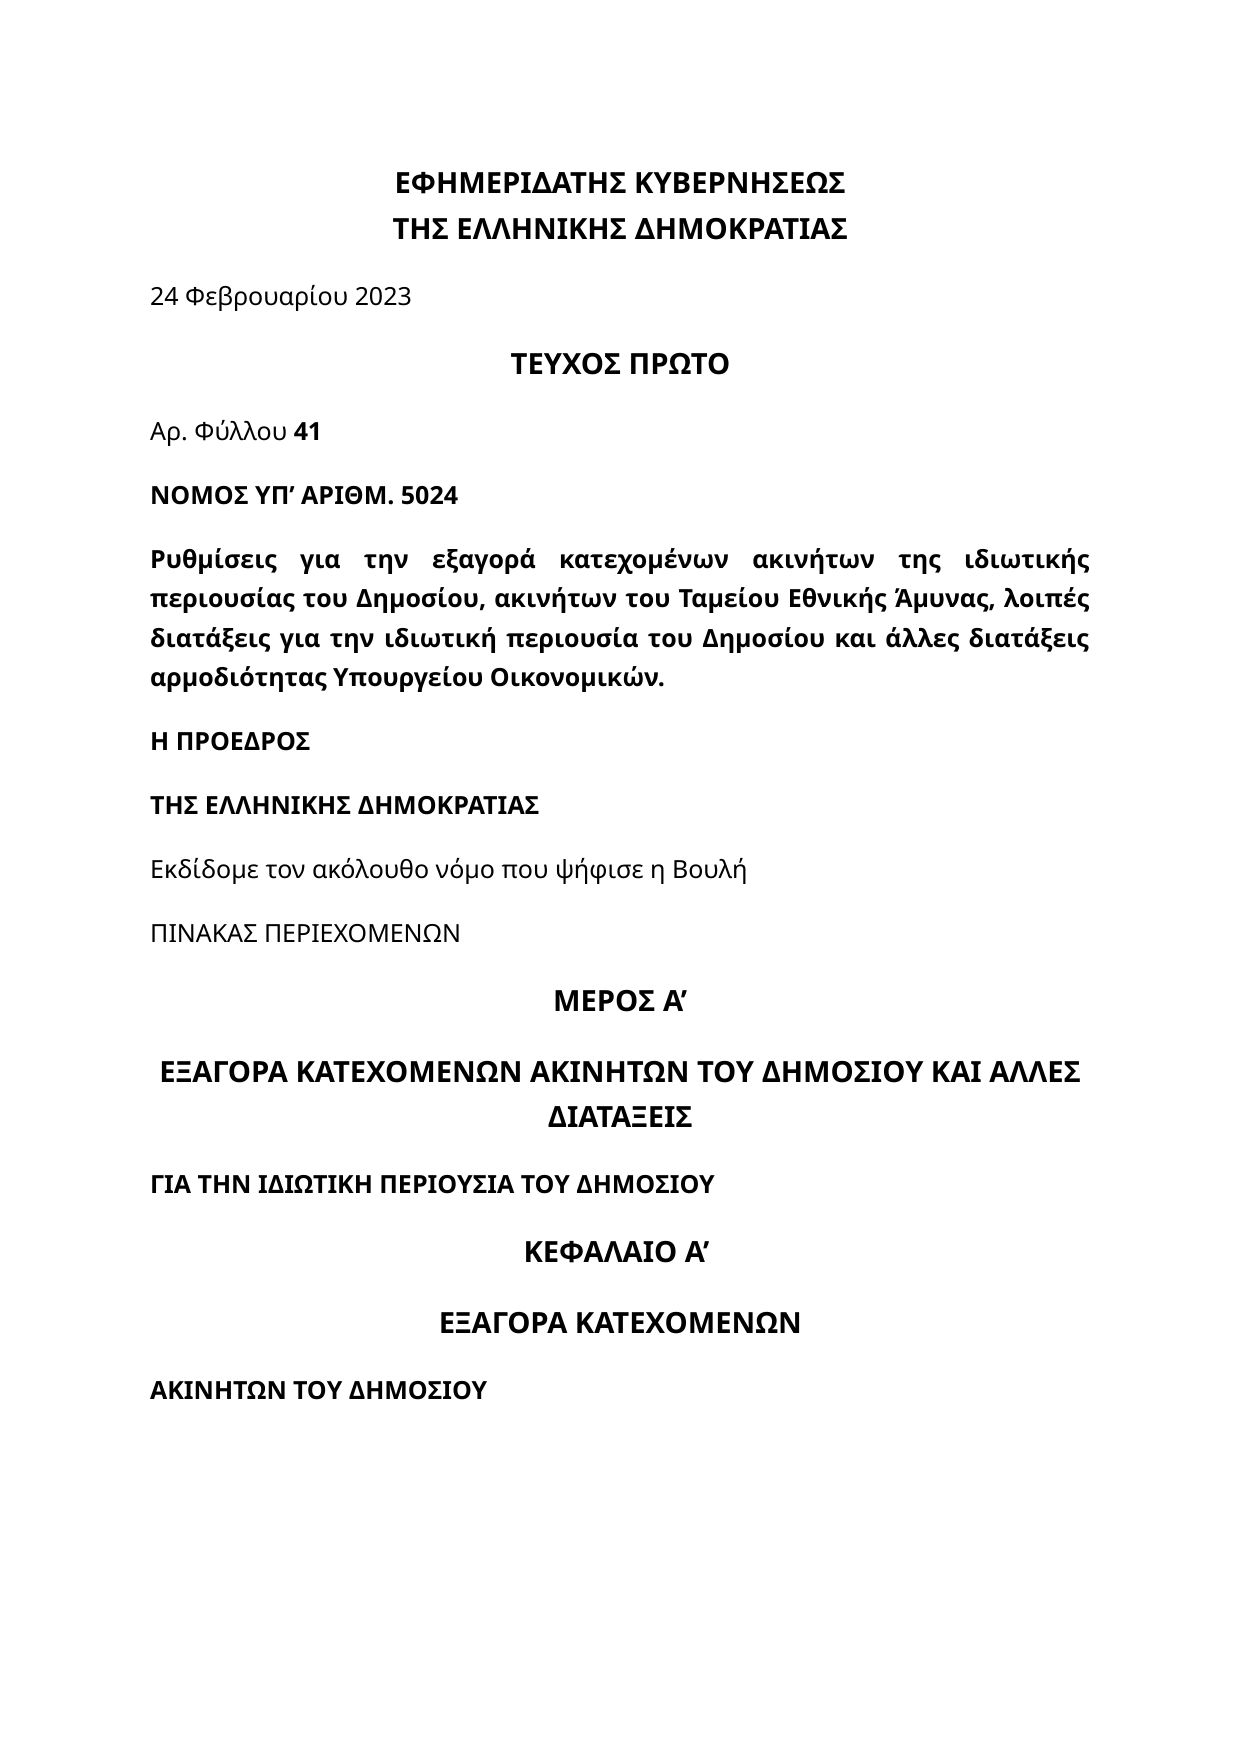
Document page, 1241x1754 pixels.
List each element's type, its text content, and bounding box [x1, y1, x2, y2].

subtitle ΜΕΡΟΣ Α’ [150, 980, 1090, 1020]
text ΤΗΣ ΕΛΛΗΝΙΚΗΣ ΔΗΜΟΚΡΑΤΙΑΣ [150, 788, 1090, 822]
text ΓΙΑ ΤΗΝ ΙΔΙΩΤΙΚΗ ΠΕΡΙΟΥΣΙΑ ΤΟΥ ΔΗΜΟΣΙΟΥ [150, 1167, 1090, 1201]
text Αρ. Φύλλου 41 [150, 413, 1090, 448]
text NOMOΣ ΥΠ’ ΑΡΙΘΜ. 5024 [150, 478, 1090, 512]
subtitle ΕΞΑΓΟΡΑ ΚΑΤΕΧΟΜΕΝΩΝ ΑΚΙΝΗΤΩΝ ΤΟΥ ΔΗΜΟΣΙΟΥ ΚΑΙ ΑΛΛΕΣ ΔΙΑΤΑΞΕΙΣ [150, 1051, 1090, 1136]
subtitle ΕΞΑΓΟΡΑ ΚΑΤΕΧΟΜΕΝΩΝ [150, 1302, 1090, 1342]
text Η ΠΡΟΕΔΡΟΣ [150, 723, 1090, 758]
text Ρυθμίσεις για την εξαγορά κατεχομένων ακινήτων της ιδιωτικής περιουσίας του Δημοσίου, ακινήτων του Ταμείου Εθνικής Άμυνας, λοιπές διατάξεις για την ιδιωτική περιουσία του Δημοσίου και άλλες διατάξεις αρμοδιότητας Υπουργείου Οικονομικών. [150, 542, 1090, 693]
text ΑΚΙΝΗΤΩΝ ΤΟΥ ΔΗΜΟΣΙΟΥ [150, 1372, 1090, 1407]
text Εκδίδομε τον ακόλουθο νόμο που ψήφισε η Βουλή [150, 852, 1090, 886]
text ΕΦΗΜΕΡΙ∆ΑΤΗΣ ΚΥΒΕΡΝΗΣΕΩΣ ΤΗΣ ΕΛΛΗΝΙΚΗΣ ∆ΗΜΟΚΡΑΤΙΑΣ [150, 162, 1090, 248]
text ΤΕΥΧΟΣ ΠΡΩΤΟ [150, 343, 1090, 383]
text ΠΙΝΑΚΑΣ ΠΕΡΙΕΧΟΜΕΝΩΝ [150, 916, 1090, 950]
text 24 Φεβρουαρίου 2023 [150, 279, 1090, 313]
subtitle ΚΕΦΑΛΑΙΟ Α’ [150, 1231, 1090, 1271]
